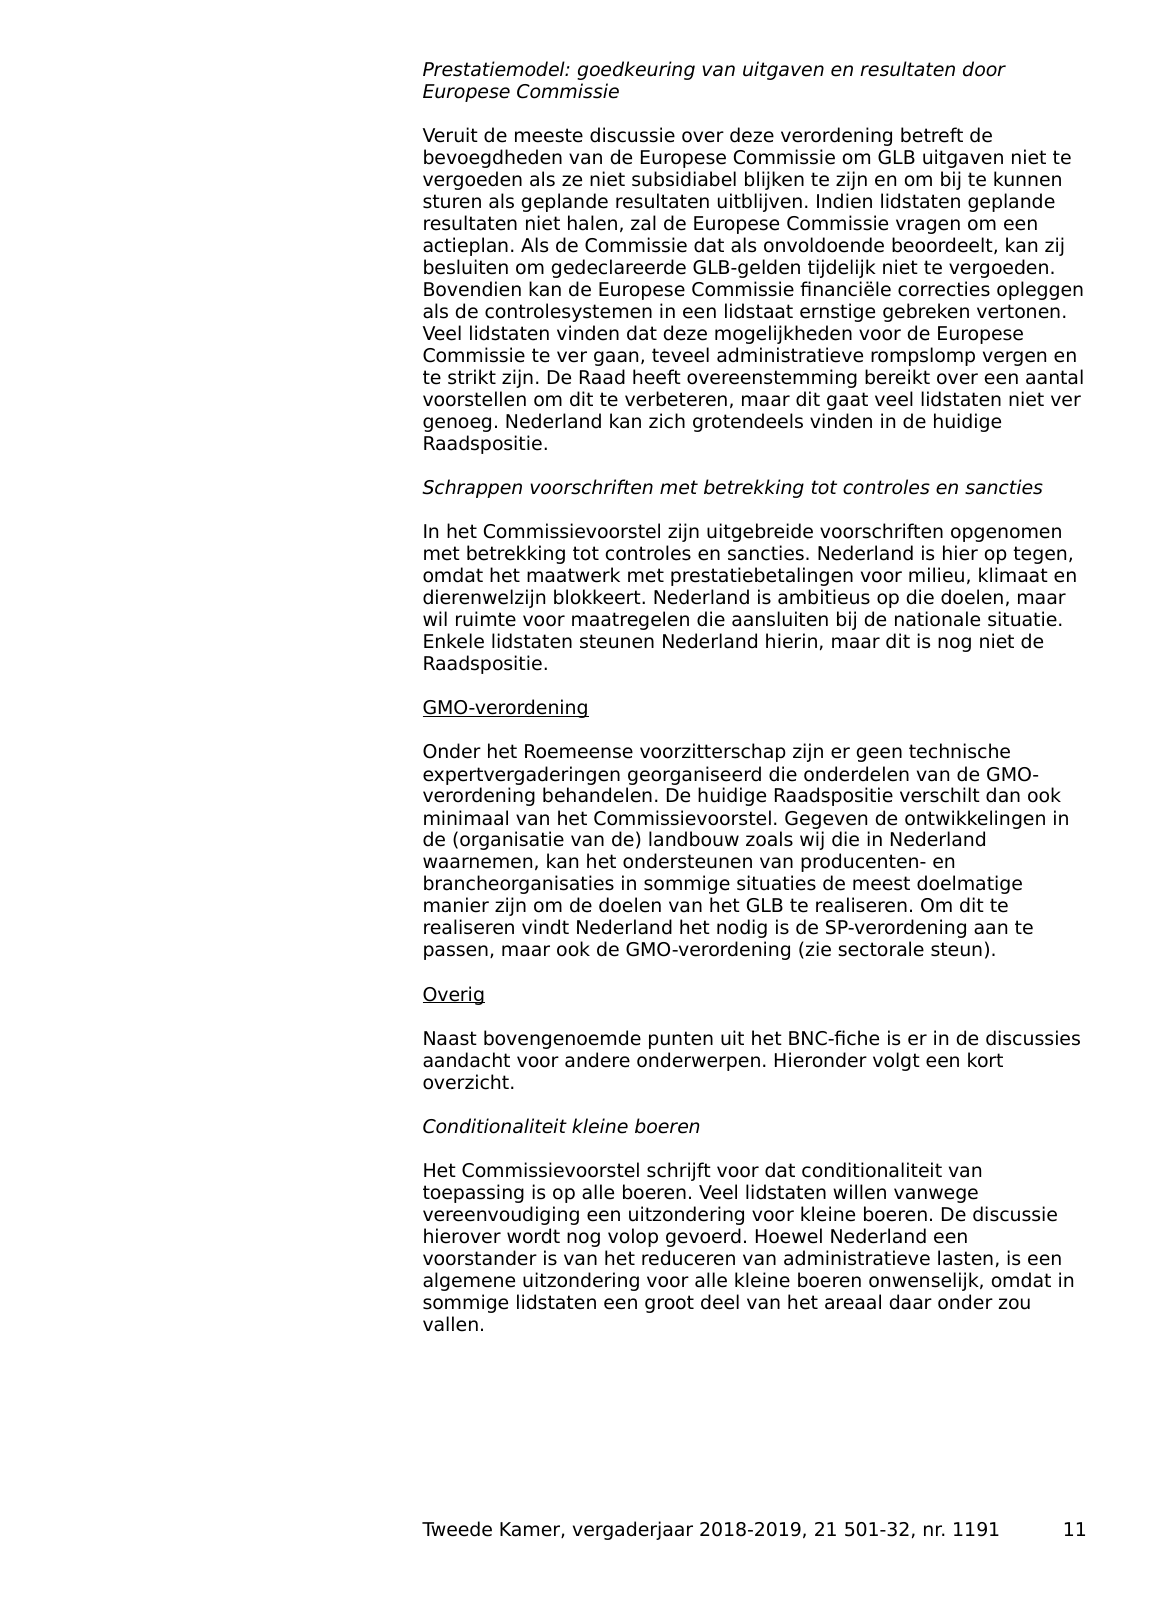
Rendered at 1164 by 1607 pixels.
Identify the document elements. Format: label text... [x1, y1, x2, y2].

subtitle Conditionaliteit kleine boeren [422, 1116, 1087, 1138]
text Het Commissievoorstel schrijft voor dat conditionaliteit van toepassing is op alle boeren. Veel lidstaten willen vanwege vereenvoudiging een uitzondering voor kleine boeren. De discussie hierover wordt nog volop gevoerd. Hoewel Nederland een voorstander is van het reduceren van administratieve lasten, is een algemene uitzondering voor alle kleine boeren onwenselijk, omdat in sommige lidstaten een groot deel van het areaal daar onder zou vallen. [422, 1160, 1087, 1336]
subtitle Overig [422, 983, 1087, 1005]
subtitle Schrappen voorschriften met betrekking tot controles en sancties [422, 477, 1087, 499]
text Onder het Roemeense voorzitterschap zijn er geen technische expertvergaderingen georganiseerd die onderdelen van de GMO-verordening behandelen. De huidige Raadspositie verschilt dan ook minimaal van het Commissievoorstel. Gegeven de ontwikkelingen in de (organisatie van de) landbouw zoals wij die in Nederland waarnemen, kan het ondersteunen van producenten- en brancheorganisaties in sommige situaties de meest doelmatige manier zijn om de doelen van het GLB te realiseren. Om dit te realiseren vindt Nederland het nodig is de SP-verordening aan te passen, maar ook de GMO-verordening (zie sectorale steun). [422, 741, 1087, 961]
subtitle GMO-verordening [422, 697, 1087, 719]
text Veruit de meeste discussie over deze verordening betreft de bevoegdheden van de Europese Commissie om GLB uitgaven niet te vergoeden als ze niet subsidiabel blijken te zijn en om bij te kunnen sturen als geplande resultaten uitblijven. Indien lidstaten geplande resultaten niet halen, zal de Europese Commissie vragen om een actieplan. Als de Commissie dat als onvoldoende beoordeelt, kan zij besluiten om gedeclareerde GLB-gelden tijdelijk niet te vergoeden. Bovendien kan de Europese Commissie financiële correcties opleggen als de controlesystemen in een lidstaat ernstige gebreken vertonen. Veel lidstaten vinden dat deze mogelijkheden voor de Europese Commissie te ver gaan, teveel administratieve rompslomp vergen en te strikt zijn. De Raad heeft overeenstemming bereikt over een aantal voorstellen om dit te verbeteren, maar dit gaat veel lidstaten niet ver genoeg. Nederland kan zich grotendeels vinden in de huidige Raadspositie. [422, 125, 1087, 455]
text Naast bovengenoemde punten uit het BNC-fiche is er in de discussies aandacht voor andere onderwerpen. Hieronder volgt een kort overzicht. [422, 1028, 1087, 1093]
subtitle Prestatiemodel: goedkeuring van uitgaven en resultaten door Europese Commissie [422, 59, 1087, 103]
text In het Commissievoorstel zijn uitgebreide voorschriften opgenomen met betrekking tot controles en sancties. Nederland is hier op tegen, omdat het maatwerk met prestatiebetalingen voor milieu, klimaat en dierenwelzijn blokkeert. Nederland is ambitieus op die doelen, maar wil ruimte voor maatregelen die aansluiten bij de nationale situatie. Enkele lidstaten steunen Nederland hierin, maar dit is nog niet de Raadspositie. [422, 521, 1087, 675]
